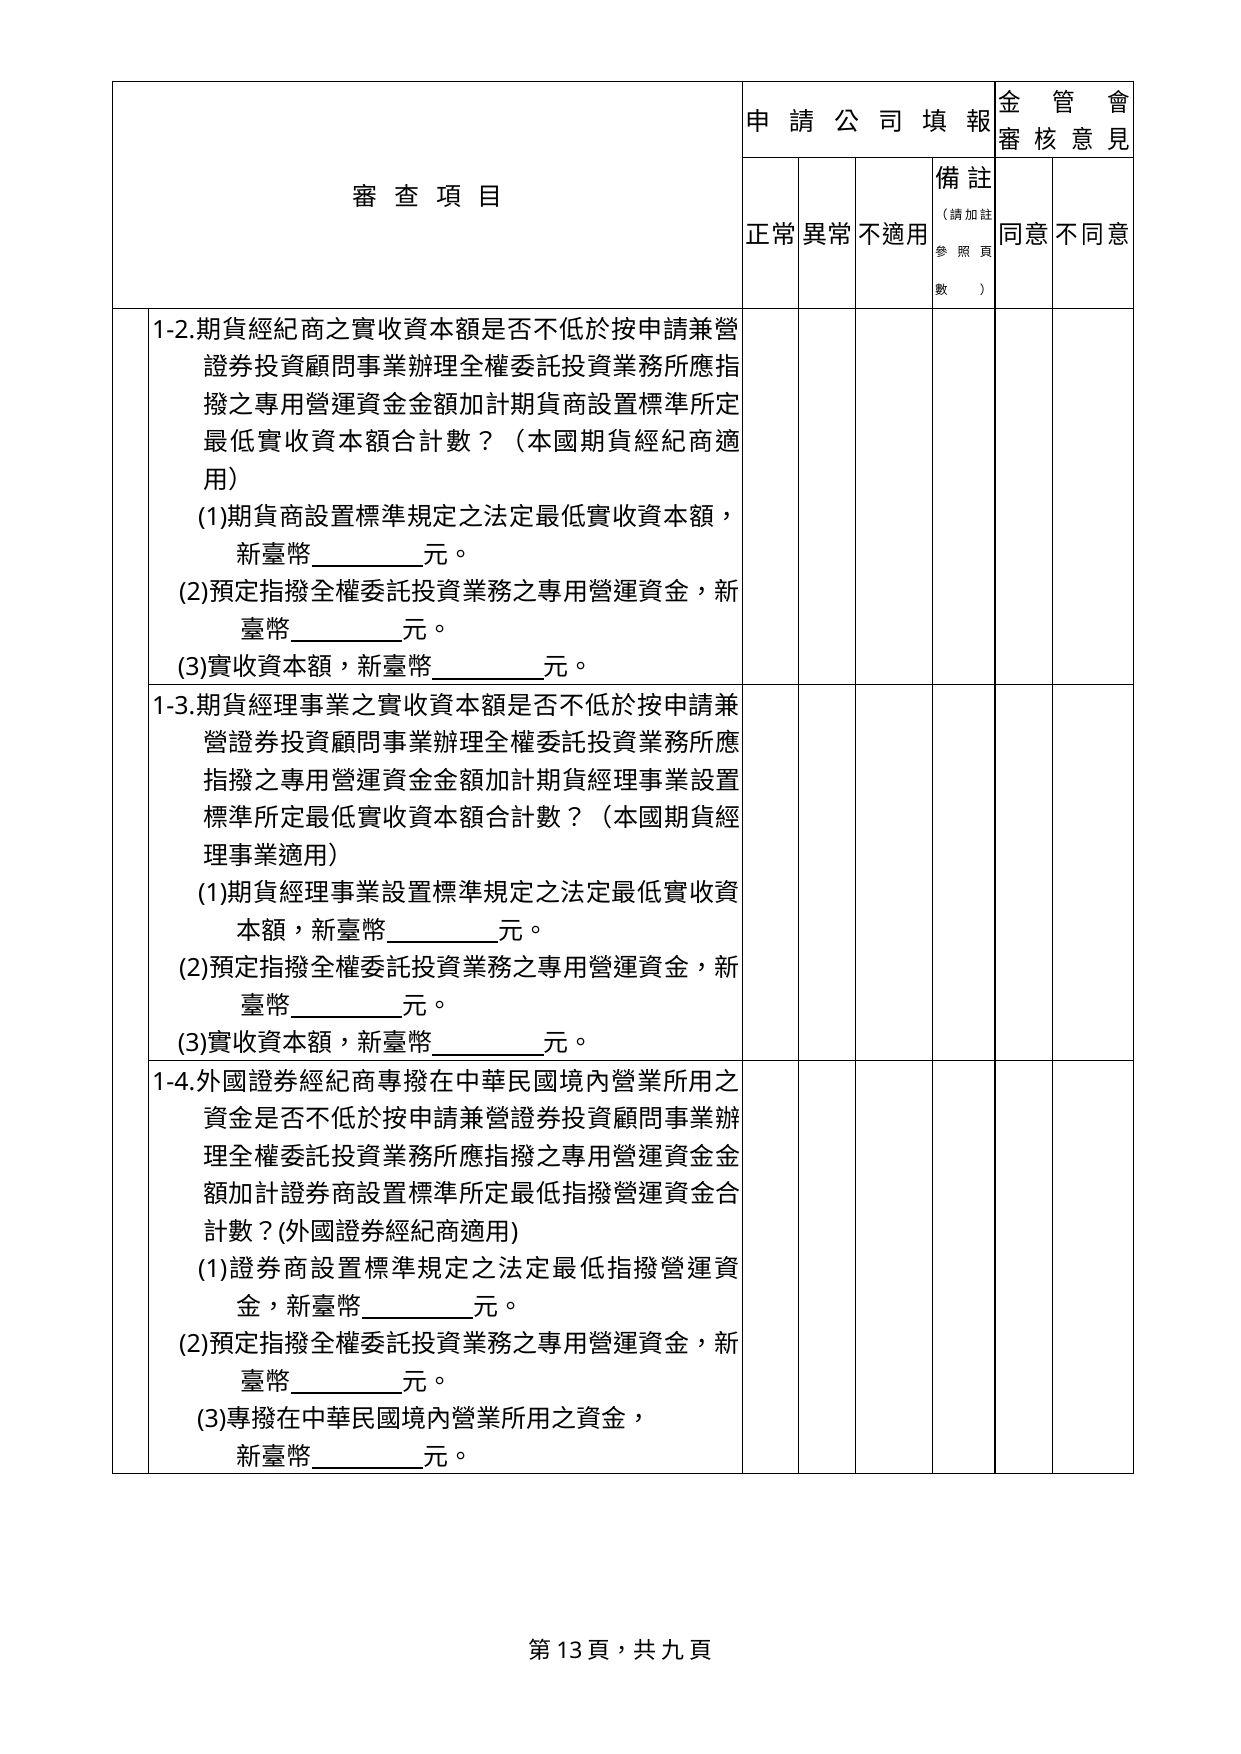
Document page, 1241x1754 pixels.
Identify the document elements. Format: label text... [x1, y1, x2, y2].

table_cell [743, 685, 798, 1060]
table_header 審 查 項 目 [113, 82, 742, 308]
table_cell [933, 1061, 994, 1473]
table_cell [996, 309, 1052, 684]
table_cell 正常 [743, 158, 798, 308]
table_cell 1-3.期貨經理事業之實收資本額是否不低於按申請兼營證券投資顧問事業辦理全權委託投資業務所應指撥之專用營運資金金額加計期貨經理事業設置標準所定最低實收資本額合計數？（本國期貨經理事業適用） (1)期貨經理事業設置標準規定之法定最低實收資本額，新臺幣 元。 (2)預定指撥全權委託投資業務之專用營運資金，新臺幣 元。 (3)實收資本額，新臺幣 元。 [149, 685, 742, 1060]
table_cell [856, 309, 932, 684]
table_cell [996, 1061, 1052, 1473]
table_header 金管會 審核意見 [996, 82, 1133, 157]
table_cell [933, 685, 994, 1060]
table_cell [933, 309, 994, 684]
table_header 申 請 公 司 填 報 [743, 82, 994, 157]
table_cell [1053, 685, 1133, 1060]
table_cell [799, 1061, 855, 1473]
table_cell [799, 309, 855, 684]
table_cell [799, 685, 855, 1060]
table_cell [113, 309, 148, 1473]
table_cell 同意 [996, 158, 1052, 308]
table_cell [1053, 1061, 1133, 1473]
table_cell [856, 1061, 932, 1473]
table_cell 不適用 [856, 158, 932, 308]
table_cell [743, 1061, 798, 1473]
table_cell 1-4.外國證券經紀商專撥在中華民國境內營業所用之資金是否不低於按申請兼營證券投資顧問事業辦理全權委託投資業務所應指撥之專用營運資金金額加計證券商設置標準所定最低指撥營運資金合計數？(外國證券經紀商適用) (1)證券商設置標準規定之法定最低指撥營運資金，新臺幣 元。 (2)預定指撥全權委託投資業務之專用營運資金，新臺幣 元。 (3)專撥在中華民國境內營業所用之資金， 新臺幣 元。 [149, 1061, 742, 1473]
table_cell 1-2.期貨經紀商之實收資本額是否不低於按申請兼營證券投資顧問事業辦理全權委託投資業務所應指撥之專用營運資金金額加計期貨商設置標準所定最低實收資本額合計數？（本國期貨經紀商適用） (1)期貨商設置標準規定之法定最低實收資本額，新臺幣 元。 (2)預定指撥全權委託投資業務之專用營運資金，新臺幣 元。 (3)實收資本額，新臺幣 元。 [149, 309, 742, 684]
table_cell 異常 [799, 158, 855, 308]
table_cell 不同意 [1053, 158, 1133, 308]
table_cell [743, 309, 798, 684]
table_cell [996, 685, 1052, 1060]
table_cell 備註（請加註參照頁數） [933, 158, 994, 308]
table_cell [1053, 309, 1133, 684]
table_cell [856, 685, 932, 1060]
